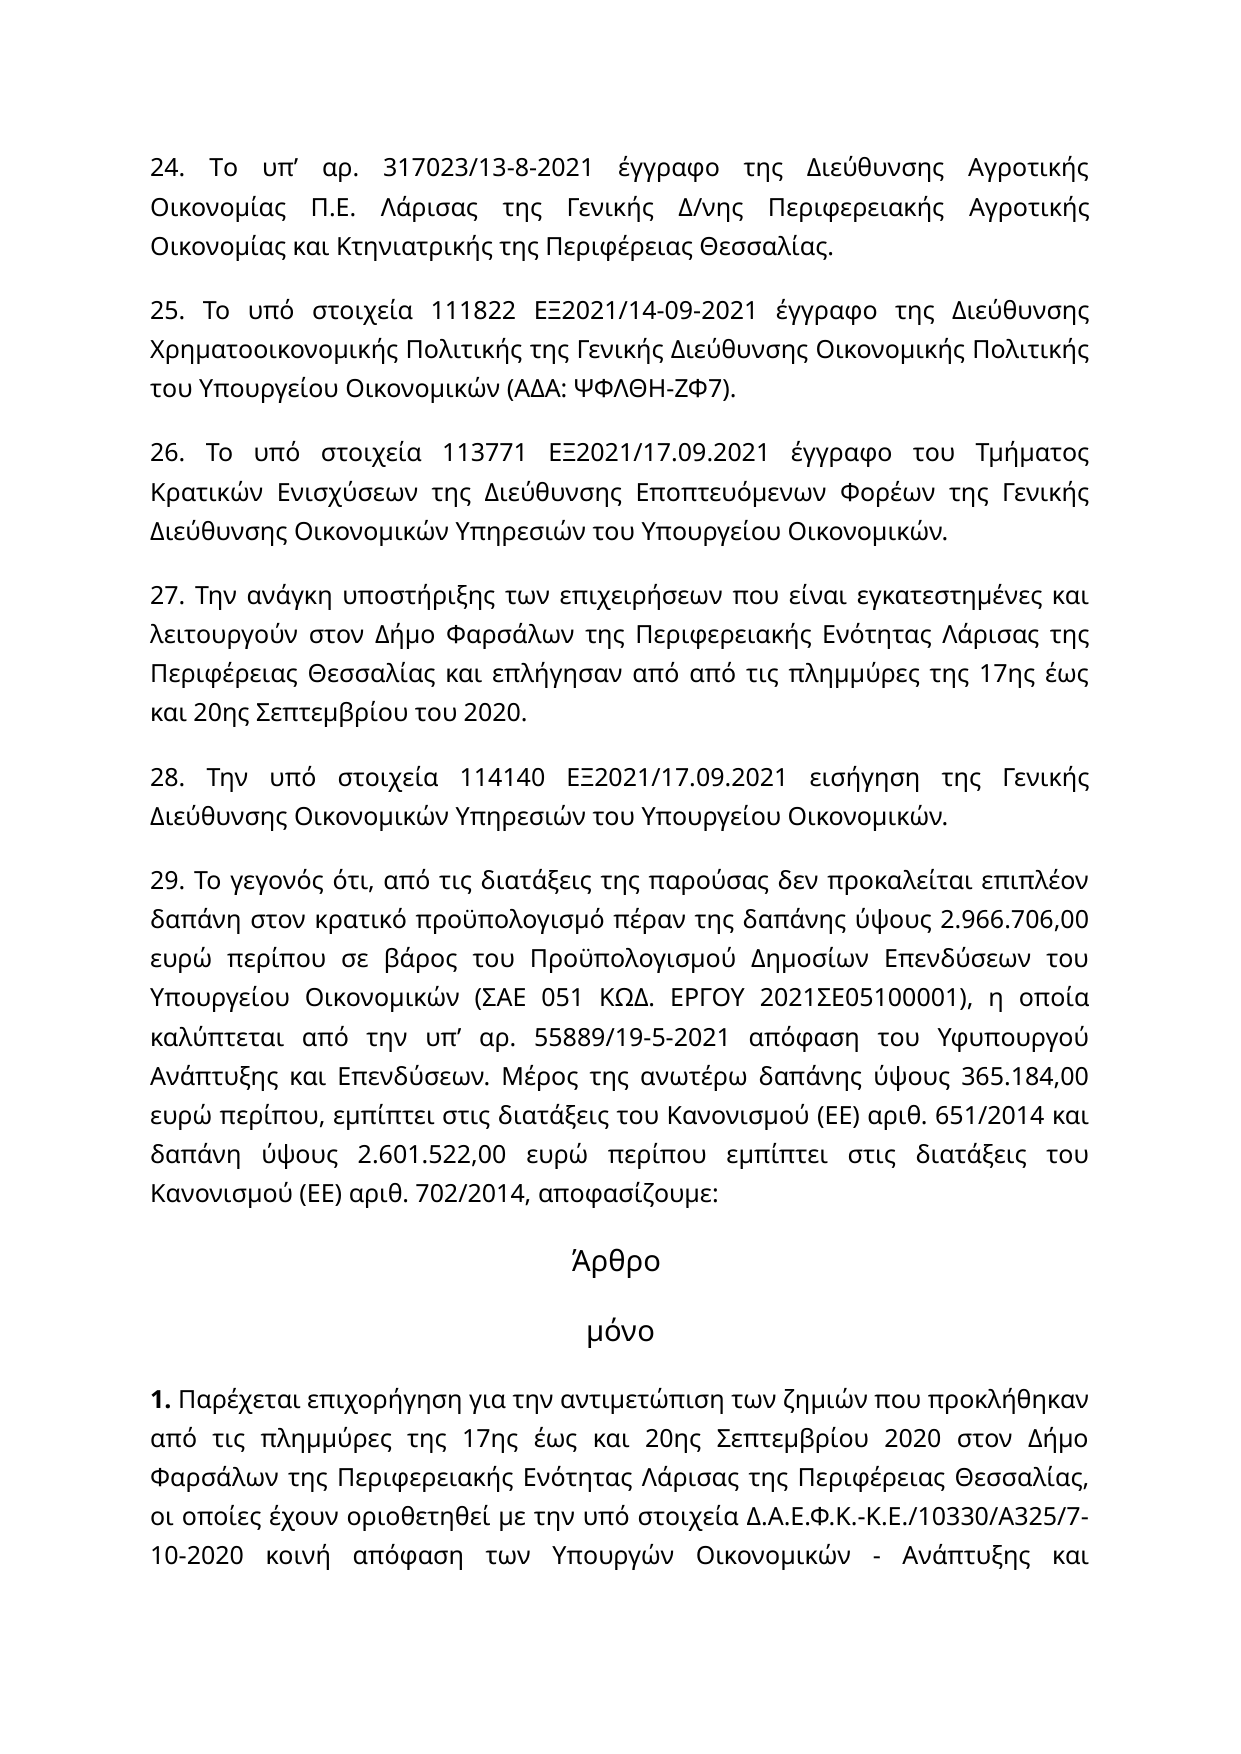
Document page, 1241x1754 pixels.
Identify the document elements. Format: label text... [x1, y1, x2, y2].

text 1. Παρέχεται επιχορήγηση για την αντιμετώπιση των ζημιών που προκλήθηκαν από τις πλημμύρες της 17ης έως και 20ης Σεπτεμβρίου 2020 στον Δήμο Φαρσάλων της Περιφερειακής Ενότητας Λάρισας της Περιφέρειας Θεσσαλίας, οι οποίες έχουν οριοθετηθεί με την υπό στοιχεία Δ.Α.Ε.Φ.Κ.-Κ.Ε./10330/Α325/7-10-2020 κοινή απόφαση των Υπουργών Οικονομικών - Ανάπτυξης και [150, 1381, 1090, 1572]
text 25. Το υπό στοιχεία 111822 ΕΞ2021/14-09-2021 έγγραφο της Διεύθυνσης Χρηματοοικονομικής Πολιτικής της Γενικής Διεύθυνσης Οικονομικής Πολιτικής του Υπουργείου Οικονομικών (ΑΔΑ: ΨΦΛΘΗ-ΖΦ7). [150, 292, 1090, 405]
text 28. Την υπό στοιχεία 114140 ΕΞ2021/17.09.2021 εισήγηση της Γενικής Διεύθυνσης Οικονομικών Υπηρεσιών του Υπουργείου Οικονομικών. [150, 759, 1090, 832]
subtitle μόνο [150, 1311, 1090, 1350]
subtitle Άρθρο [150, 1240, 1090, 1280]
text 27. Την ανάγκη υποστήριξης των επιχειρήσεων που είναι εγκατεστημένες και λειτουργούν στον Δήμο Φαρσάλων της Περιφερειακής Ενότητας Λάρισας της Περιφέρειας Θεσσαλίας και επλήγησαν από από τις πλημμύρες της 17ης έως και 20ης Σεπτεμβρίου του 2020. [150, 577, 1090, 729]
text 24. Tο υπ’ αρ. 317023/13-8-2021 έγγραφο της Διεύθυνσης Αγροτικής Οικονομίας Π.Ε. Λάρισας της Γενικής Δ/νης Περιφερειακής Αγροτικής Οικονομίας και Κτηνιατρικής της Περιφέρειας Θεσσαλίας. [150, 150, 1090, 262]
text 26. Το υπό στοιχεία 113771 ΕΞ2021/17.09.2021 έγγραφο του Τμήματος Κρατικών Ενισχύσεων της Διεύθυνσης Εποπτευόμενων Φορέων της Γενικής Διεύθυνσης Οικονομικών Υπηρεσιών του Υπουργείου Οικονομικών. [150, 435, 1090, 547]
text 29. Το γεγονός ότι, από τις διατάξεις της παρούσας δεν προκαλείται επιπλέον δαπάνη στον κρατικό προϋπολογισμό πέραν της δαπάνης ύψους 2.966.706,00 ευρώ περίπου σε βάρος του Προϋπολογισμού Δημοσίων Επενδύσεων του Υπουργείου Οικονομικών (ΣΑΕ 051 ΚΩΔ. ΕΡΓΟΥ 2021ΣΕ05100001), η οποία καλύπτεται από την υπ’ αρ. 55889/19-5-2021 απόφαση του Υφυπουργού Ανάπτυξης και Επενδύσεων. Μέρος της ανωτέρω δαπάνης ύψους 365.184,00 ευρώ περίπου, εμπίπτει στις διατάξεις του Κανονισμού (ΕΕ) αριθ. 651/2014 και δαπάνη ύψους 2.601.522,00 ευρώ περίπου εμπίπτει στις διατάξεις του Κανονισμού (ΕΕ) αριθ. 702/2014, αποφασίζουμε: [150, 862, 1090, 1210]
